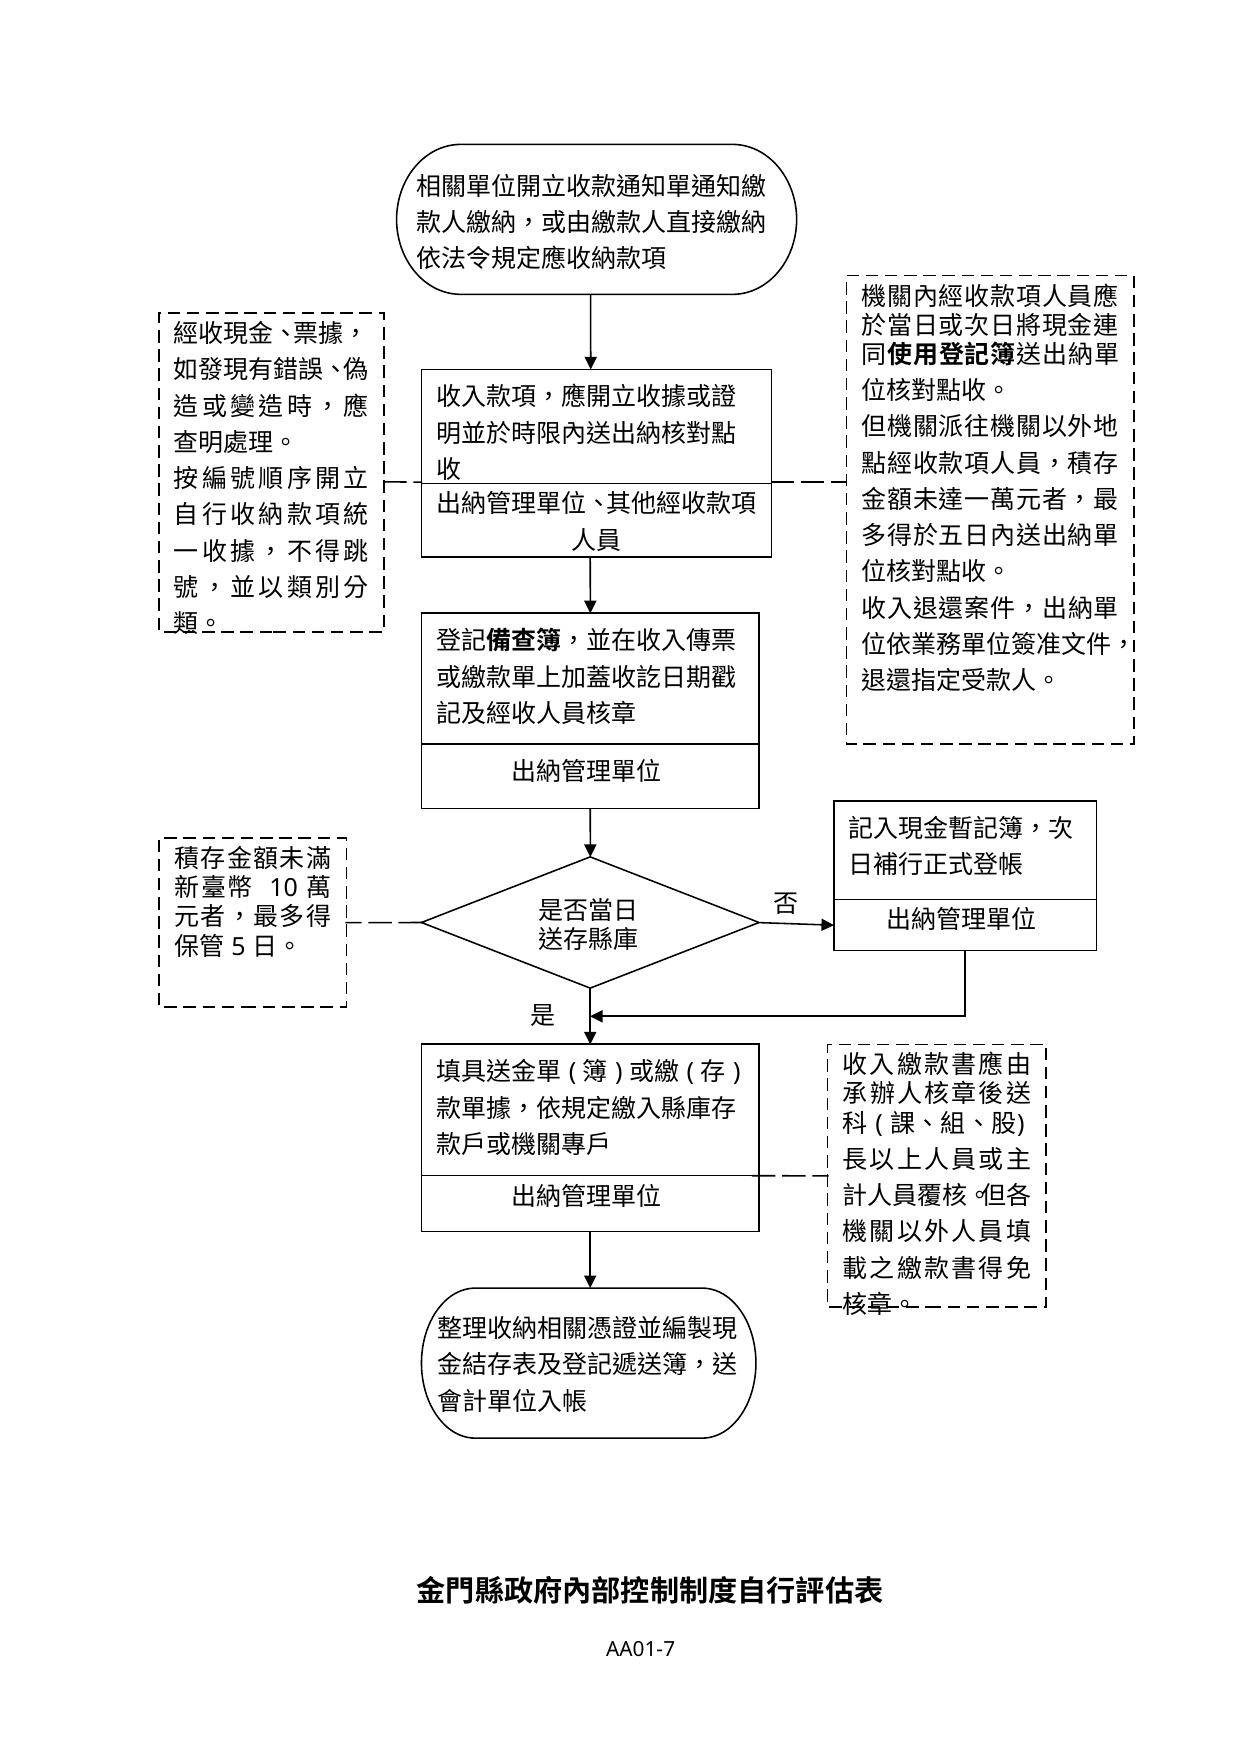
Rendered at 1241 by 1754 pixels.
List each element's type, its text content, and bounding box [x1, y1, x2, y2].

text 金門縣政府內部控制制度自行評估表 [137, 1551, 1162, 1626]
